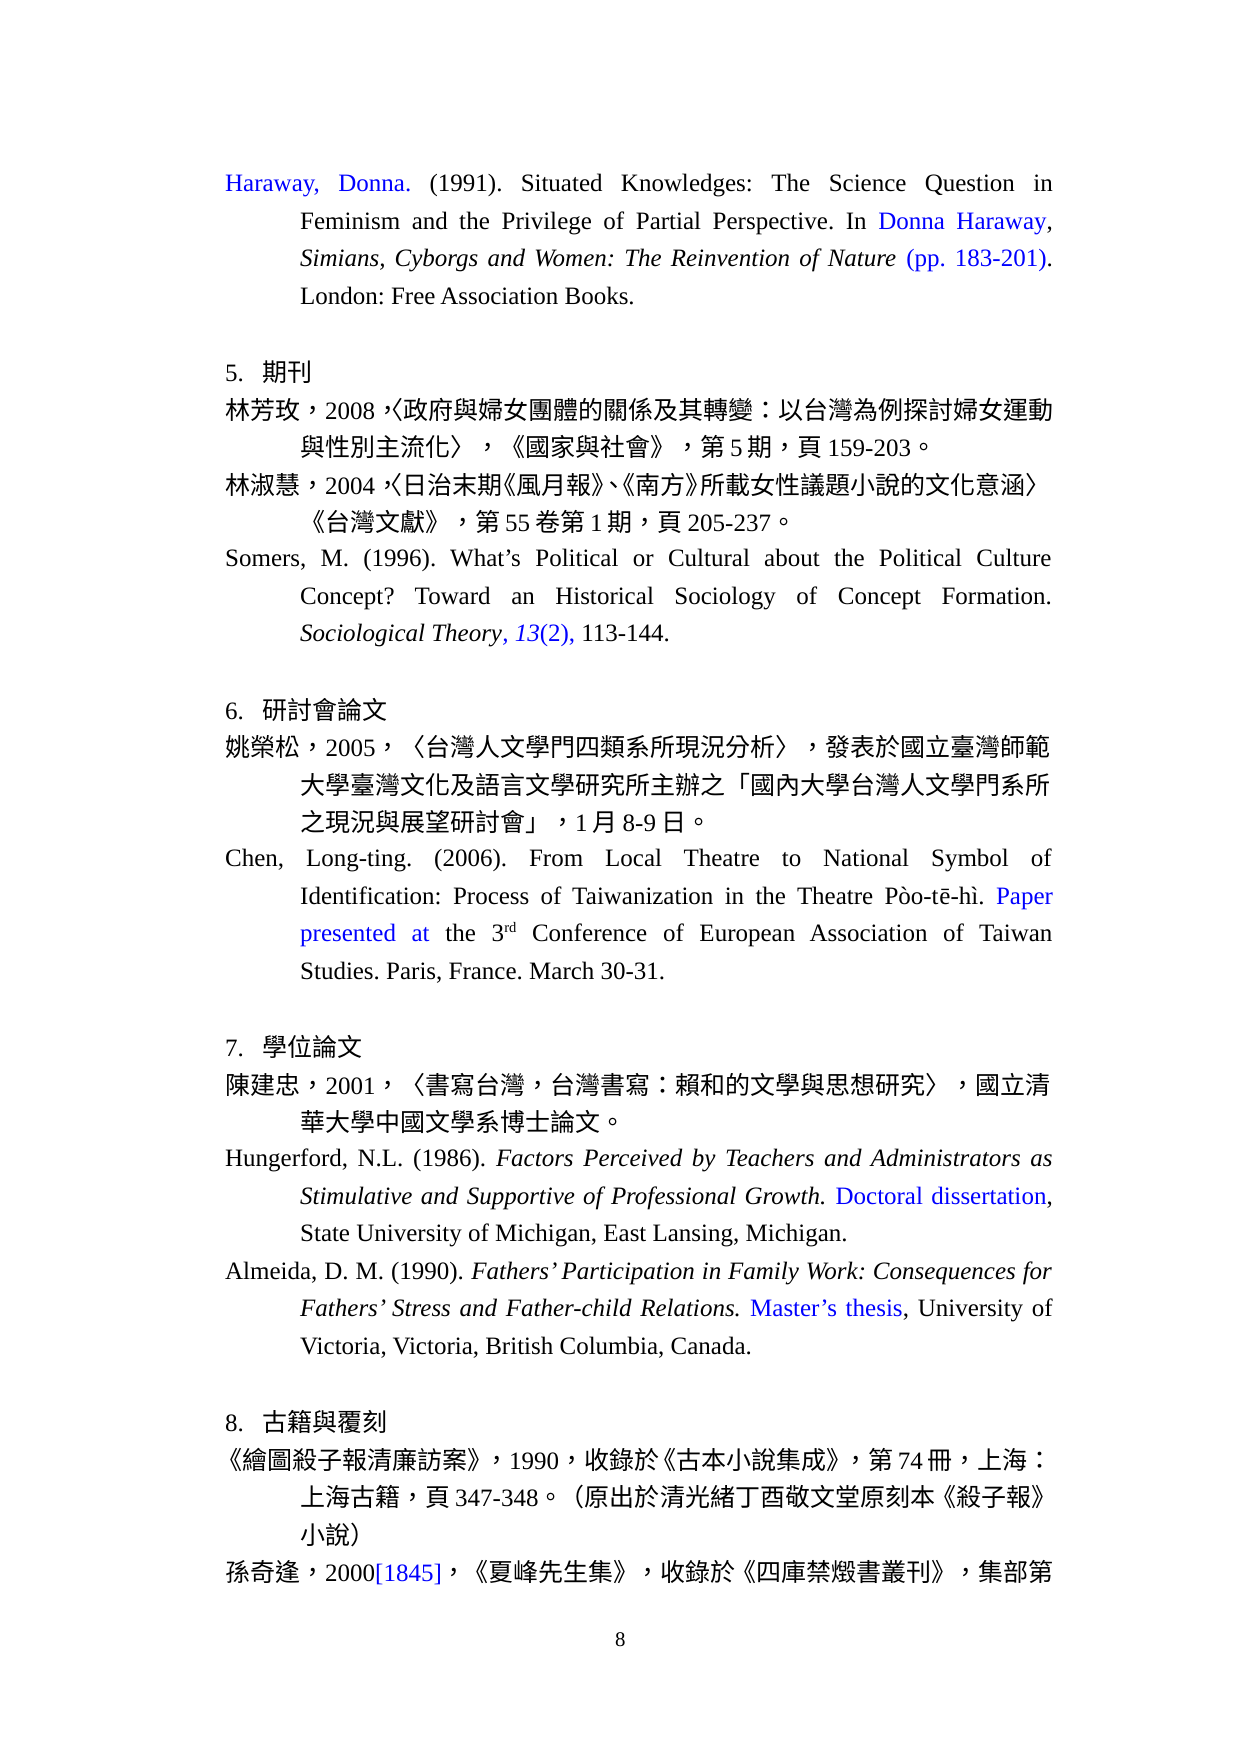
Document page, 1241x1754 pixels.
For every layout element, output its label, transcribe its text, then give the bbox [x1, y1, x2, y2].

list 學位論文 [225, 1027, 1053, 1064]
text 林芳玫，2008，〈政府與婦女團體的關係及其轉變：以台灣為例探討婦女運動與性別主流化〉，《國家與社會》，第5期，頁159-203。 [225, 389, 1053, 464]
text Chen, Long-ting. (2006). From Local Theatre to National Symbol of Identification: Process of Taiwanization in the Theatre Pòo-tē-hì. Paper presented at the 3rd Conference of European Association of Taiwan Studies. Paris, France. March 30-31. [225, 839, 1053, 989]
list 期刊 [225, 352, 1053, 389]
text 林淑慧，2004，〈日治末期《風月報》、《南方》所載女性議題小說的文化意涵〉，《台灣文獻》，第55卷第1期，頁205-237。 [225, 464, 1053, 539]
text Hungerford, N.L. (1986). Factors Perceived by Teachers and Administrators as Stimulative and Supportive of Professional Growth. Doctoral dissertation, State University of Michigan, East Lansing, Michigan. [225, 1139, 1053, 1252]
text 《繪圖殺子報清廉訪案》，1990，收錄於《古本小說集成》，第74冊，上海：上海古籍，頁347-348。（原出於清光緒丁酉敬文堂原刻本《殺子報》小說） [225, 1439, 1053, 1552]
text Somers, M. (1996). What’s Political or Cultural about the Political Culture Concept? Toward an Historical Sociology of Concept Formation. Sociological Theory, 13(2), 113-144. [225, 539, 1053, 652]
list 古籍與覆刻 [225, 1402, 1053, 1439]
list 研討會論文 [225, 689, 1053, 727]
text 陳建忠，2001，〈書寫台灣，台灣書寫：賴和的文學與思想研究〉，國立清華大學中國文學系博士論文。 [225, 1064, 1053, 1139]
text 姚榮松，2005，〈台灣人文學門四類系所現況分析〉，發表於國立臺灣師範大學臺灣文化及語言文學研究所主辦之「國內大學台灣人文學門系所之現況與展望研討會」，1月8-9日。 [225, 727, 1053, 839]
text Haraway, Donna. (1991). Situated Knowledges: The Science Question in Feminism and the Privilege of Partial Perspective. In Donna Haraway, Simians, Cyborgs and Women: The Reinvention of Nature (pp. 183-201). London: Free Association Books. [225, 164, 1053, 314]
text 孫奇逢，2000[1845]，《夏峰先生集》，收錄於《四庫禁燬書叢刊》，集部第 [225, 1552, 1053, 1589]
text Almeida, D. M. (1990). Fathers’ Participation in Family Work: Consequences for Fathers’ Stress and Father-child Relations. Master’s thesis, University of Victoria, Victoria, British Columbia, Canada. [225, 1252, 1053, 1364]
